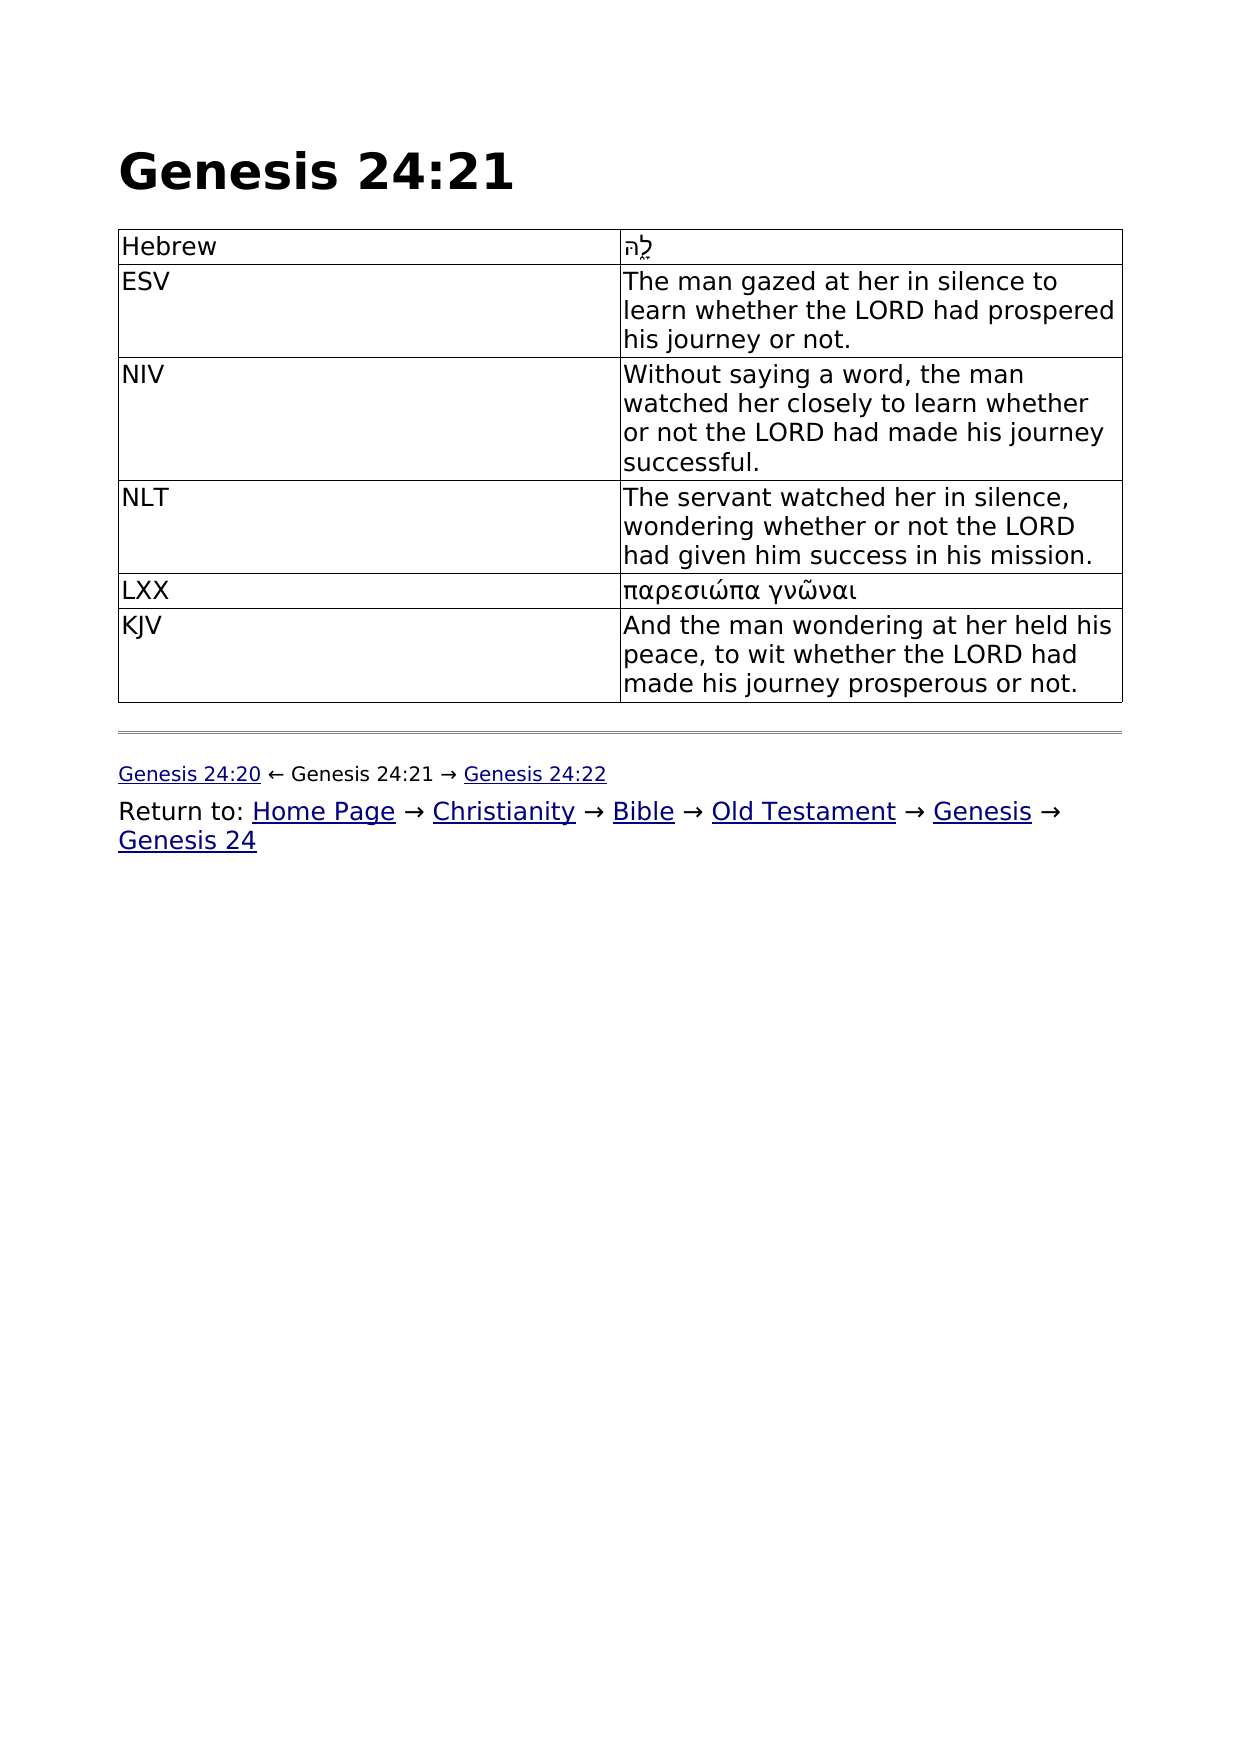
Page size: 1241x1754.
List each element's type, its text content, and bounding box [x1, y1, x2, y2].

subtitle Genesis 24:21 [118, 143, 1122, 201]
table_cell Without saying a word, the man watched her closely to learn whether or not the LORD had made his journey successful. [621, 358, 1122, 480]
table_cell παρεσιώπα γνῶναι [621, 574, 1122, 608]
table_cell LXX [119, 574, 620, 608]
table_header לָ֑הּ [621, 230, 1122, 264]
text Genesis 24:20 ← Genesis 24:21 → Genesis 24:22 [118, 763, 1122, 797]
table_cell NIV [119, 358, 620, 480]
table_cell The servant watched her in silence, wondering whether or not the LORD had given him success in his mission. [621, 481, 1122, 573]
table_cell NLT [119, 481, 620, 573]
text Return to: Home Page → Christianity → Bible → Old Testament → Genesis → Genesis 24 [118, 797, 1122, 855]
table_cell KJV [119, 609, 620, 702]
table_cell ESV [119, 265, 620, 357]
table_cell The man gazed at her in silence to learn whether the LORD had prospered his journey or not. [621, 265, 1122, 357]
table_header Hebrew [119, 230, 620, 264]
table_cell And the man wondering at her held his peace, to wit whether the LORD had made his journey prosperous or not. [621, 609, 1122, 702]
